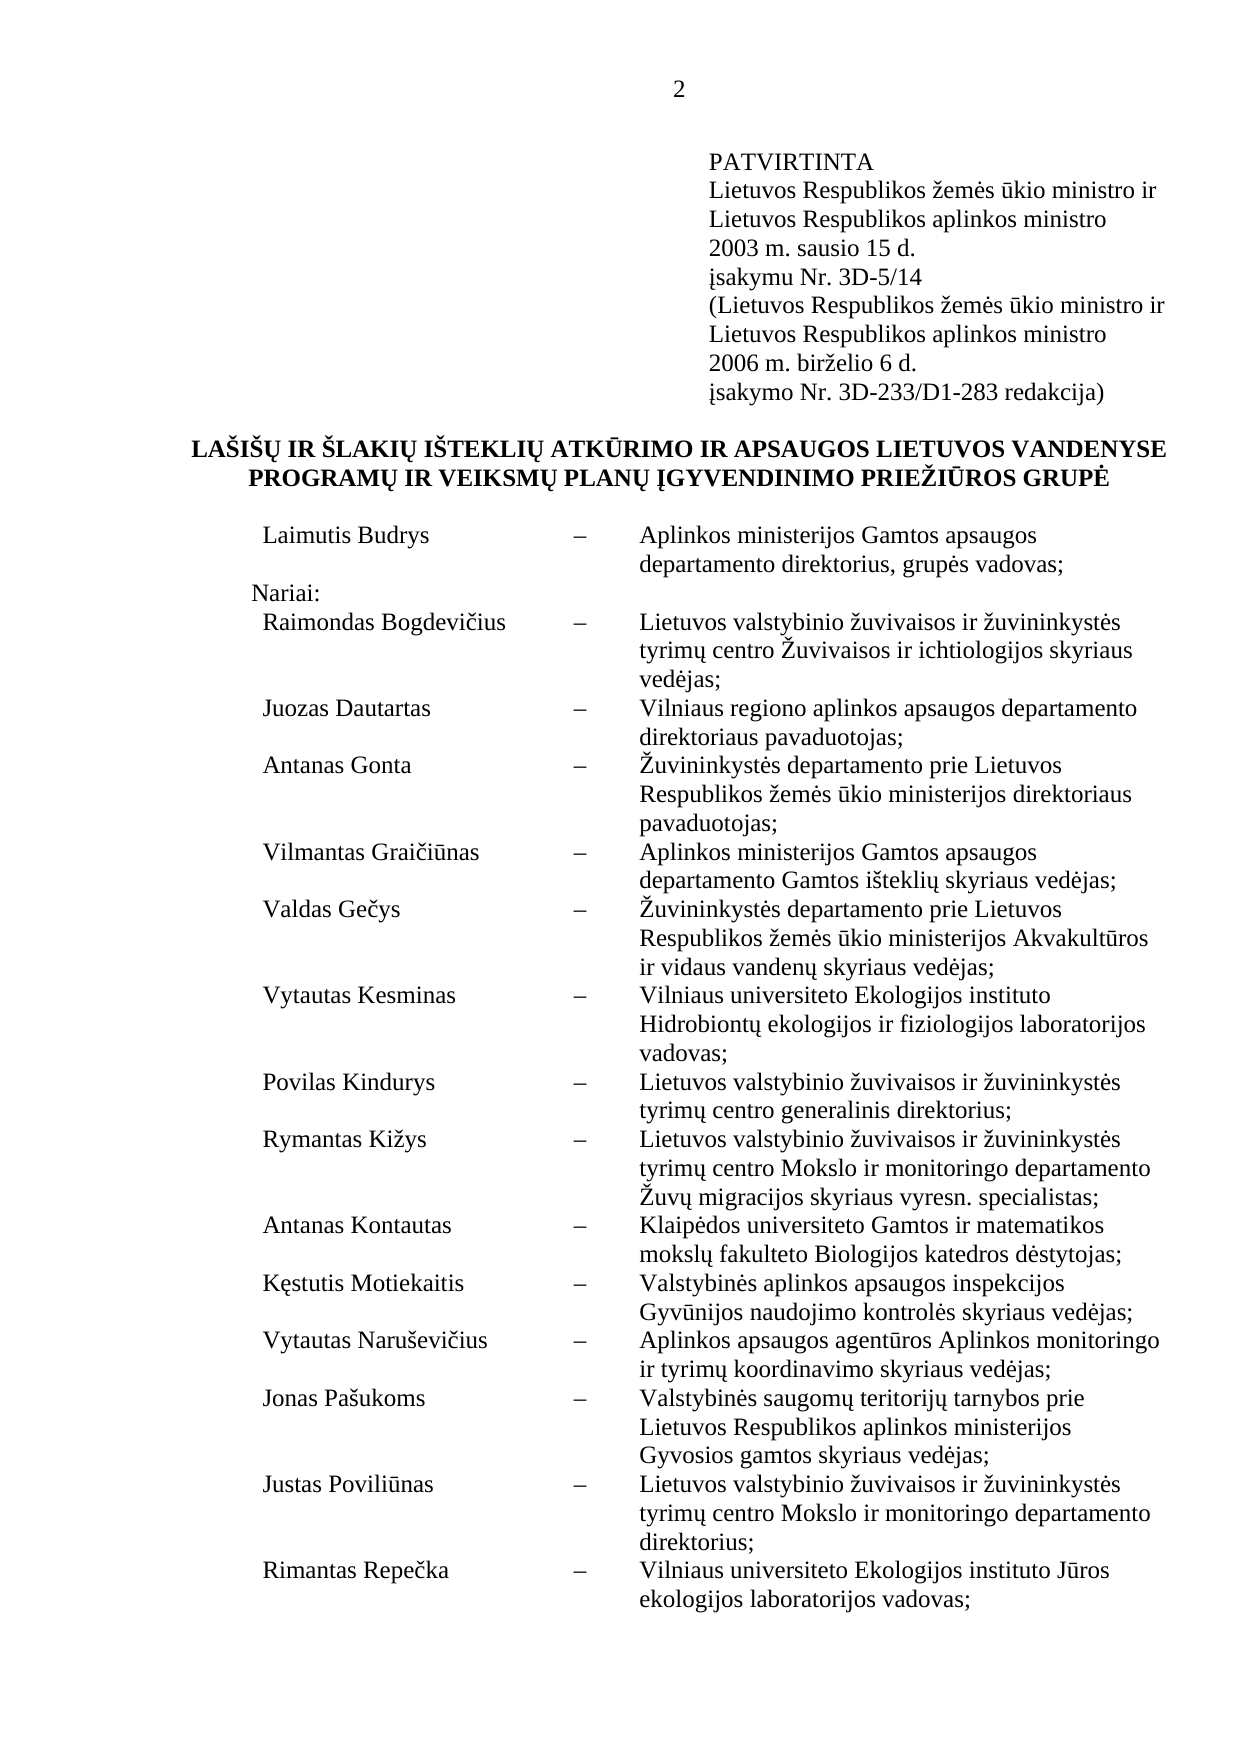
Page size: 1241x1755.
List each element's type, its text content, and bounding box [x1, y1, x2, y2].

table_header – [563, 607, 628, 693]
table_cell – [563, 1124, 628, 1211]
table_cell Rimantas Repečka [177, 1556, 562, 1613]
table_cell Kęstutis Motiekaitis [177, 1268, 562, 1326]
table_cell Lietuvos valstybinio žuvivaisos ir žuvininkystės tyrimų centro generalinis direktorius; [628, 1067, 1181, 1124]
table_cell Aplinkos ministerijos Gamtos apsaugos departamento Gamtos išteklių skyriaus vedėjas; [628, 837, 1181, 894]
table_cell Justas Poviliūnas [177, 1469, 562, 1556]
text Lietuvos Respublikos aplinkos ministro [177, 319, 1181, 348]
table_cell – [563, 1268, 628, 1326]
table_cell – [563, 1326, 628, 1383]
table_cell – [563, 981, 628, 1067]
table_cell Vilmantas Graičiūnas [177, 837, 562, 894]
table_cell Lietuvos valstybinio žuvivaisos ir žuvininkystės tyrimų centro Mokslo ir monitoringo departamento Žuvų migracijos skyriaus vyresn. specialistas; [628, 1124, 1181, 1211]
table_cell Rymantas Kižys [177, 1124, 562, 1211]
text (Lietuvos Respublikos žemės ūkio ministro ir [177, 291, 1181, 319]
table_header – [563, 521, 628, 578]
table_cell Vilniaus universiteto Ekologijos instituto Jūros ekologijos laboratorijos vadovas; [628, 1556, 1181, 1613]
text įsakymu Nr. 3D-5/14 [177, 262, 1181, 291]
text įsakymo Nr. 3D-233/D1-283 redakcija) [177, 377, 1181, 406]
table_cell – [563, 1556, 628, 1613]
table_cell – [563, 894, 628, 981]
text Lietuvos Respublikos aplinkos ministro [177, 204, 1181, 233]
text PATVIRTINTA [177, 147, 1181, 176]
table_cell – [563, 1067, 628, 1124]
table_cell Antanas Kontautas [177, 1211, 562, 1268]
table_cell Aplinkos apsaugos agentūros Aplinkos monitoringo ir tyrimų koordinavimo skyriaus vedėjas; [628, 1326, 1181, 1383]
table_cell Vytautas Naruševičius [177, 1326, 562, 1383]
table_header Raimondas Bogdevičius [177, 607, 562, 693]
table_cell Valdas Gečys [177, 894, 562, 981]
text 2006 m. birželio 6 d. [177, 348, 1181, 377]
table_header Aplinkos ministerijos Gamtos apsaugos departamento direktorius, grupės vadovas; [628, 521, 1181, 578]
table_header Lietuvos valstybinio žuvivaisos ir žuvininkystės tyrimų centro Žuvivaisos ir ichtiologijos skyriaus vedėjas; [628, 607, 1181, 693]
table_cell Žuvininkystės departamento prie Lietuvos Respublikos žemės ūkio ministerijos Akvakultūros ir vidaus vandenų skyriaus vedėjas; [628, 894, 1181, 981]
table_cell Valstybinės aplinkos apsaugos inspekcijos Gyvūnijos naudojimo kontrolės skyriaus vedėjas; [628, 1268, 1181, 1326]
text LAŠIŠŲ IR ŠLAKIŲ IŠTEKLIŲ ATKŪRIMO IR APSAUGOS LIETUVOS VANDENYSE PROGRAMŲ IR VEIKSMŲ PLANŲ ĮGYVENDINIMO PRIEŽIŪROS GRUPĖ [177, 434, 1181, 492]
table_header Laimutis Budrys [177, 521, 562, 578]
text 2003 m. sausio 15 d. [177, 233, 1181, 262]
table_cell Valstybinės saugomų teritorijų tarnybos prie Lietuvos Respublikos aplinkos ministerijos Gyvosios gamtos skyriaus vedėjas; [628, 1383, 1181, 1469]
table_cell Juozas Dautartas [177, 693, 562, 751]
table_cell Povilas Kindurys [177, 1067, 562, 1124]
table_cell Vilniaus universiteto Ekologijos instituto Hidrobiontų ekologijos ir fiziologijos laboratorijos vadovas; [628, 981, 1181, 1067]
table_cell Klaipėdos universiteto Gamtos ir matematikos mokslų fakulteto Biologijos katedros dėstytojas; [628, 1211, 1181, 1268]
text Nariai: [177, 578, 1181, 607]
text Lietuvos Respublikos žemės ūkio ministro ir [177, 176, 1181, 204]
table_cell Vilniaus regiono aplinkos apsaugos departamento direktoriaus pavaduotojas; [628, 693, 1181, 751]
table_cell Antanas Gonta [177, 751, 562, 837]
table_cell – [563, 751, 628, 837]
table_cell Vytautas Kesminas [177, 981, 562, 1067]
table_cell Jonas Pašukoms [177, 1383, 562, 1469]
table_cell Žuvininkystės departamento prie Lietuvos Respublikos žemės ūkio ministerijos direktoriaus pavaduotojas; [628, 751, 1181, 837]
table_cell – [563, 693, 628, 751]
table_cell – [563, 1383, 628, 1469]
table_cell Lietuvos valstybinio žuvivaisos ir žuvininkystės tyrimų centro Mokslo ir monitoringo departamento direktorius; [628, 1469, 1181, 1556]
table_cell – [563, 1469, 628, 1556]
table_cell – [563, 1211, 628, 1268]
table_cell – [563, 837, 628, 894]
